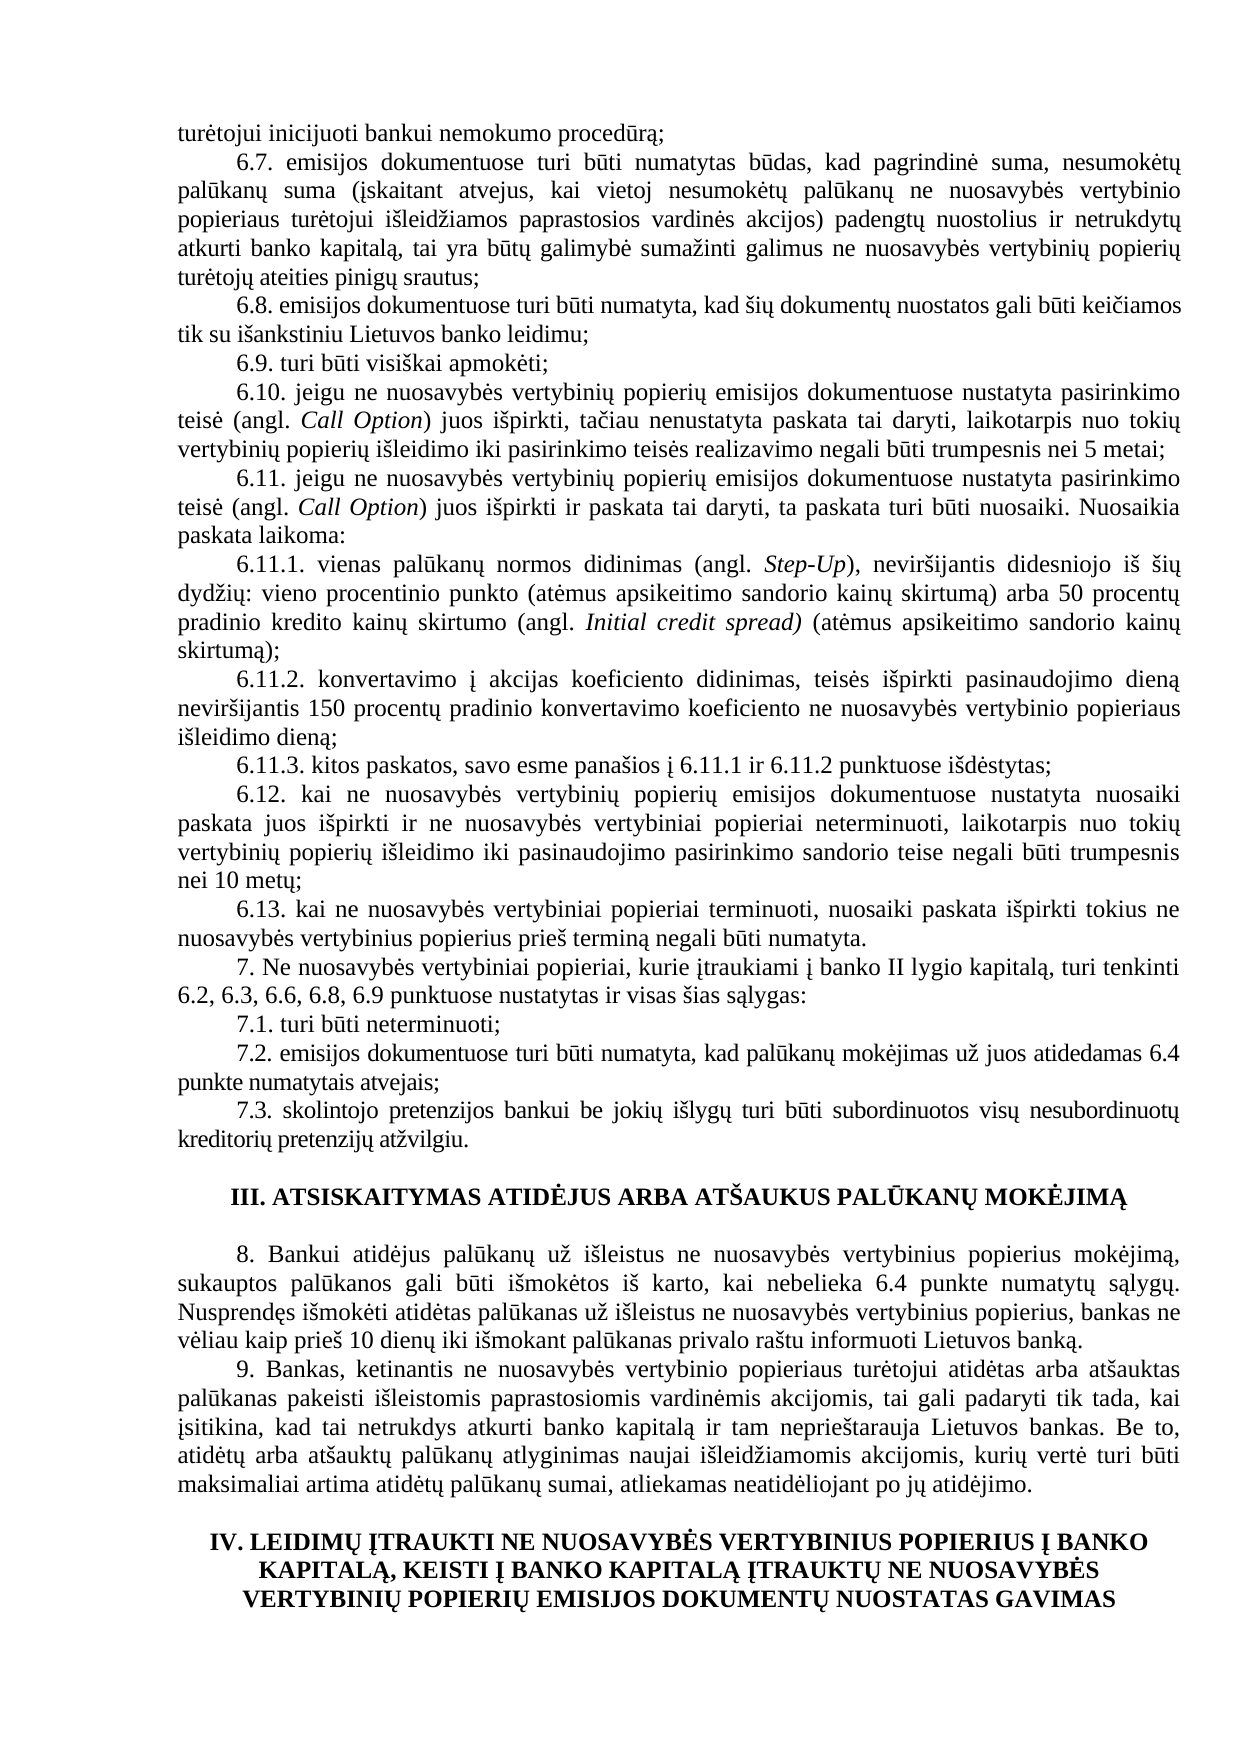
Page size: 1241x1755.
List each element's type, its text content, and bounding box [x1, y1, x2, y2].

text 6.11.3. kitos paskatos, savo esme panašios į 6.11.1 ir 6.11.2 punktuose išdėstytas; [177, 751, 1181, 779]
text 7.2. emisijos dokumentuose turi būti numatyta, kad palūkanų mokėjimas už juos atidedamas 6.4 punkte numatytais atvejais; [177, 1038, 1181, 1096]
text turėtojui inicijuoti bankui nemokumo procedūrą; [177, 118, 1181, 147]
text 6.12. kai ne nuosavybės vertybinių popierių emisijos dokumentuose nustatyta nuosaiki paskata juos išpirkti ir ne nuosavybės vertybiniai popieriai neterminuoti, laikotarpis nuo tokių vertybinių popierių išleidimo iki pasinaudojimo pasirinkimo sandorio teise negali būti trumpesnis nei 10 metų; [177, 779, 1181, 894]
text 6.13. kai ne nuosavybės vertybiniai popieriai terminuoti, nuosaiki paskata išpirkti tokius ne nuosavybės vertybinius popierius prieš terminą negali būti numatyta. [177, 894, 1181, 952]
text 6.7. emisijos dokumentuose turi būti numatytas būdas, kad pagrindinė suma, nesumokėtų palūkanų suma (įskaitant atvejus, kai vietoj nesumokėtų palūkanų ne nuosavybės vertybinio popieriaus turėtojui išleidžiamos paprastosios vardinės akcijos) padengtų nuostolius ir netrukdytų atkurti banko kapitalą, tai yra būtų galimybė sumažinti galimus ne nuosavybės vertybinių popierių turėtojų ateities pinigų srautus; [177, 147, 1181, 291]
text 8. Bankui atidėjus palūkanų už išleistus ne nuosavybės vertybinius popierius mokėjimą, sukauptos palūkanos gali būti išmokėtos iš karto, kai nebelieka 6.4 punkte numatytų sąlygų. Nusprendęs išmokėti atidėtas palūkanas už išleistus ne nuosavybės vertybinius popierius, bankas ne vėliau kaip prieš 10 dienų iki išmokant palūkanas privalo raštu informuoti Lietuvos banką. [177, 1239, 1181, 1354]
text 7. Ne nuosavybės vertybiniai popieriai, kurie įtraukiami į banko II lygio kapitalą, turi tenkinti 6.2, 6.3, 6.6, 6.8, 6.9 punktuose nustatytas ir visas šias sąlygas: [177, 952, 1181, 1009]
text 6.8. emisijos dokumentuose turi būti numatyta, kad šių dokumentų nuostatos gali būti keičiamos tik su išankstiniu Lietuvos banko leidimu; [177, 291, 1181, 348]
text 7.3. skolintojo pretenzijos bankui be jokių išlygų turi būti subordinuotos visų nesubordinuotų kreditorių pretenzijų atžvilgiu. [177, 1096, 1181, 1153]
text 6.11. jeigu ne nuosavybės vertybinių popierių emisijos dokumentuose nustatyta pasirinkimo teisė (angl. Call Option) juos išpirkti ir paskata tai daryti, ta paskata turi būti nuosaiki. Nuosaikia paskata laikoma: [177, 463, 1181, 549]
text III. ATSISKAITYMAS ATIDĖJUS ARBA ATŠAUKUS PALŪKANŲ MOKĖJIMĄ [177, 1182, 1181, 1211]
text IV. LeidimŲ įtraukti NE NUOSAVYBĖS VERTYBINIUS POPIERIUS į banko kapitalą, KEISTI Į BANKO KAPITALĄ ĮTRAUKTŲ NE NUOSAVYBĖS VERTYBINIŲ POPIERIŲ Emisijos dokumentų Nuostatas GAVImas [177, 1527, 1181, 1613]
text 6.11.2. konvertavimo į akcijas koeficiento didinimas, teisės išpirkti pasinaudojimo dieną neviršijantis 150 procentų pradinio konvertavimo koeficiento ne nuosavybės vertybinio popieriaus išleidimo dieną; [177, 664, 1181, 751]
text 7.1. turi būti neterminuoti; [177, 1009, 1181, 1038]
text 9. Bankas, ketinantis ne nuosavybės vertybinio popieriaus turėtojui atidėtas arba atšauktas palūkanas pakeisti išleistomis paprastosiomis vardinėmis akcijomis, tai gali padaryti tik tada, kai įsitikina, kad tai netrukdys atkurti banko kapitalą ir tam neprieštarauja Lietuvos bankas. Be to, atidėtų arba atšauktų palūkanų atlyginimas naujai išleidžiamomis akcijomis, kurių vertė turi būti maksimaliai artima atidėtų palūkanų sumai, atliekamas neatidėliojant po jų atidėjimo. [177, 1354, 1181, 1498]
text 6.11.1. vienas palūkanų normos didinimas (angl. Step-Up), neviršijantis didesniojo iš šių dydžių: vieno procentinio punkto (atėmus apsikeitimo sandorio kainų skirtumą) arba 50 procentų pradinio kredito kainų skirtumo (angl. Initial credit spread) (atėmus apsikeitimo sandorio kainų skirtumą); [177, 549, 1181, 664]
text 6.9. turi būti visiškai apmokėti; [177, 348, 1181, 377]
text 6.10. jeigu ne nuosavybės vertybinių popierių emisijos dokumentuose nustatyta pasirinkimo teisė (angl. Call Option) juos išpirkti, tačiau nenustatyta paskata tai daryti, laikotarpis nuo tokių vertybinių popierių išleidimo iki pasirinkimo teisės realizavimo negali būti trumpesnis nei 5 metai; [177, 377, 1181, 463]
